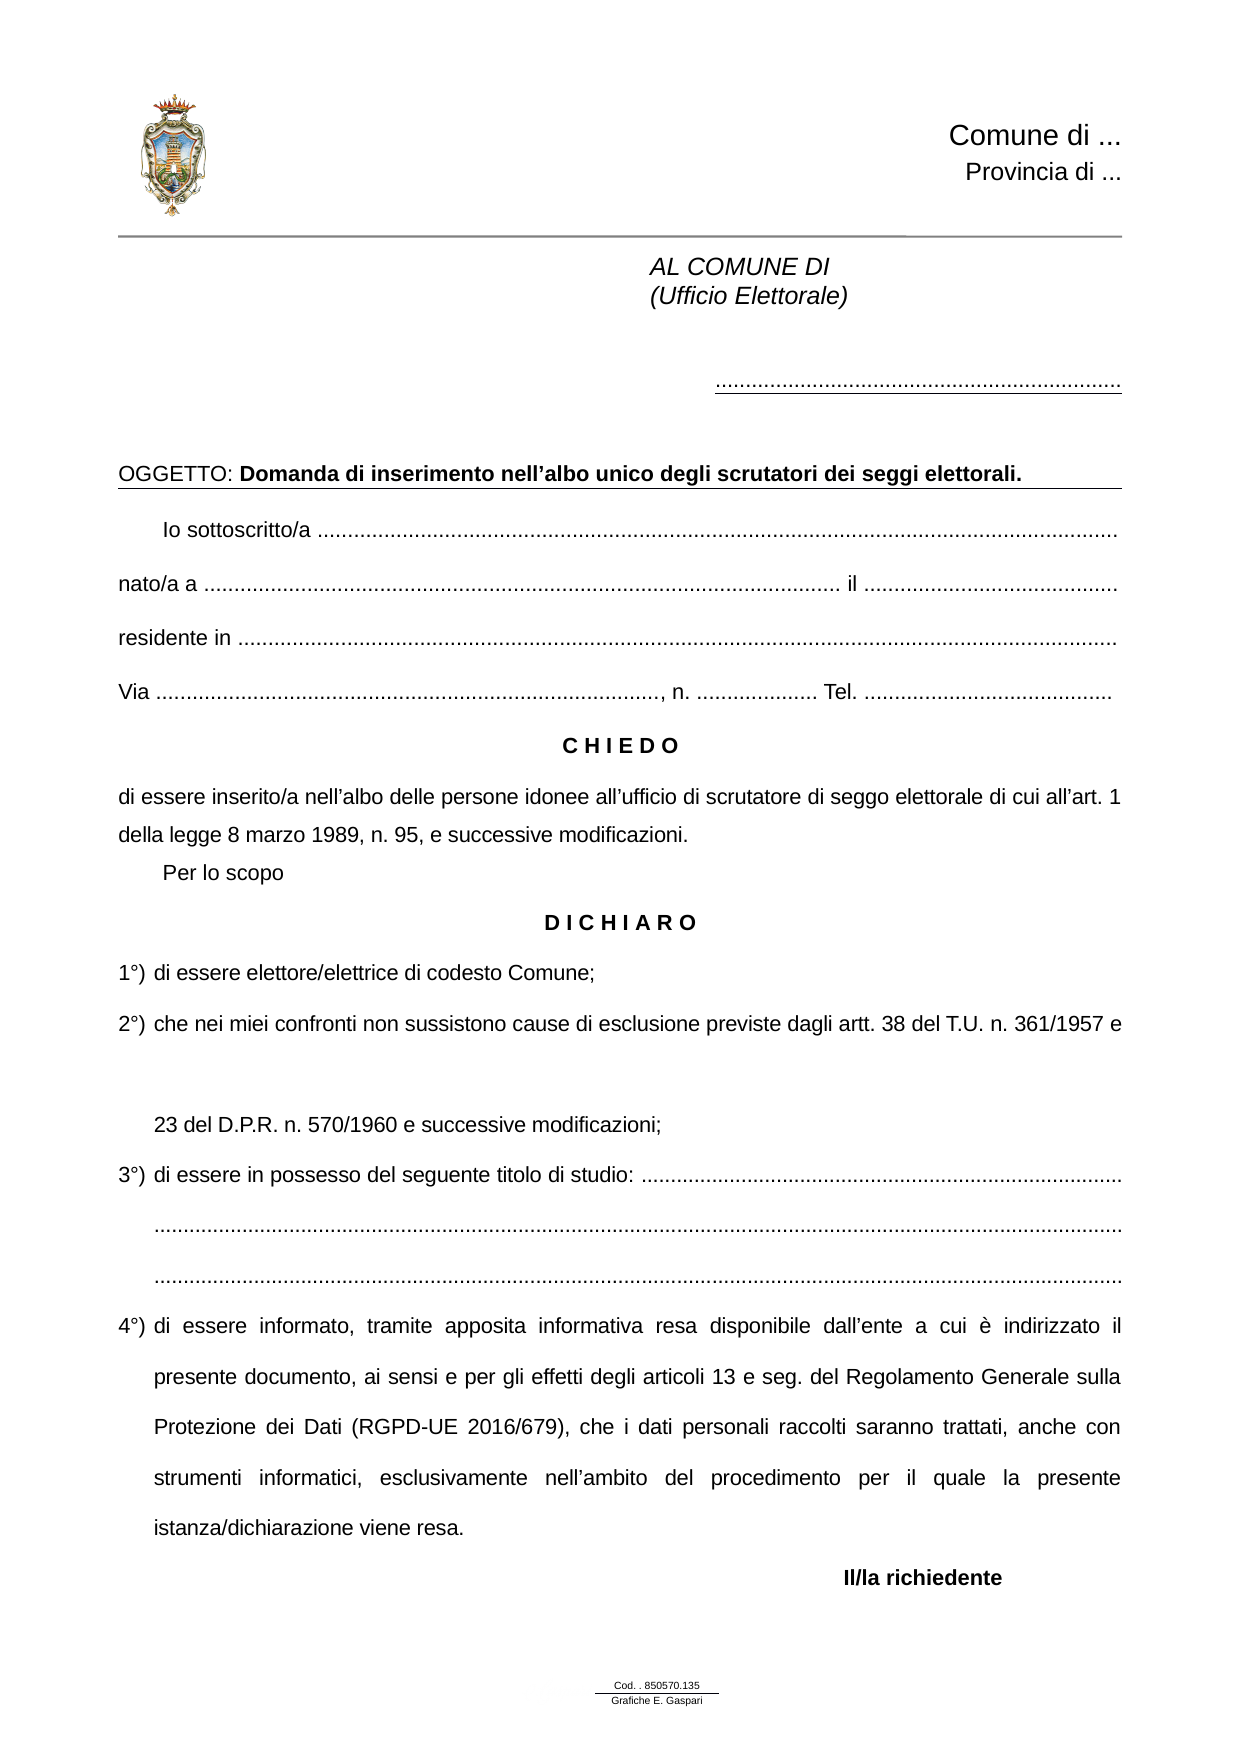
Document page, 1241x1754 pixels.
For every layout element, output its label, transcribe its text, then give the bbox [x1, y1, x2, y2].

text ................................................................... [715, 364, 1122, 393]
text Per lo scopo [118, 859, 1122, 885]
text CHIEDO [118, 733, 1122, 759]
text AL COMUNE DI [118, 252, 1122, 281]
text Provincia di ... [224, 157, 1122, 185]
text Comune di ... [224, 118, 1122, 152]
text 2°) che nei miei confronti non sussistono cause di esclusione previste dagli artt. 38 del T.U. n. 361/1957 e 23 del D.P.R. n. 570/1960 e successive modificazioni; [118, 1011, 1122, 1137]
text OGGETTO: Domanda di inserimento nell’albo unico degli scrutatori dei seggi elettorali. [118, 461, 1122, 488]
text di essere inserito/a nell’albo delle persone idonee all’ufficio di scrutatore di seggo elettorale di cui all’art. 1 della legge 8 marzo 1989, n. 95, e successive modificazioni. [118, 784, 1122, 847]
text 1°) di essere elettore/elettrice di codesto Comune; [118, 960, 1122, 986]
picture [122, 87, 224, 219]
text DICHIARO [118, 910, 1122, 935]
text Io sottoscritto/a .................................................................................................................................... nato/a a ......................................................................................................... il .......................................... residente in ................................................................................................................................................. Via ..................................................................................., n. .................... Tel. ......................................... [118, 514, 1122, 705]
text Il/la richiedente [709, 1565, 1122, 1591]
text (Ufficio Elettorale) [118, 281, 1122, 310]
text 3°) di essere in possesso del seguente titolo di studio: .................................................................................. ..................................................................................................................................................................... ..................................................................................................................................................................... [118, 1162, 1122, 1288]
text 4°) di essere informato, tramite apposita informativa resa disponibile dall’ente a cui è indirizzato il presente documento, ai sensi e per gli effetti degli articoli 13 e seg. del Regolamento Generale sulla Protezione dei Dati (RGPD-UE 2016/679), che i dati personali raccolti saranno trattati, anche con strumenti informatici, esclusivamente nell’ambito del procedimento per il quale la presente istanza/dichiarazione viene resa. [118, 1313, 1122, 1540]
